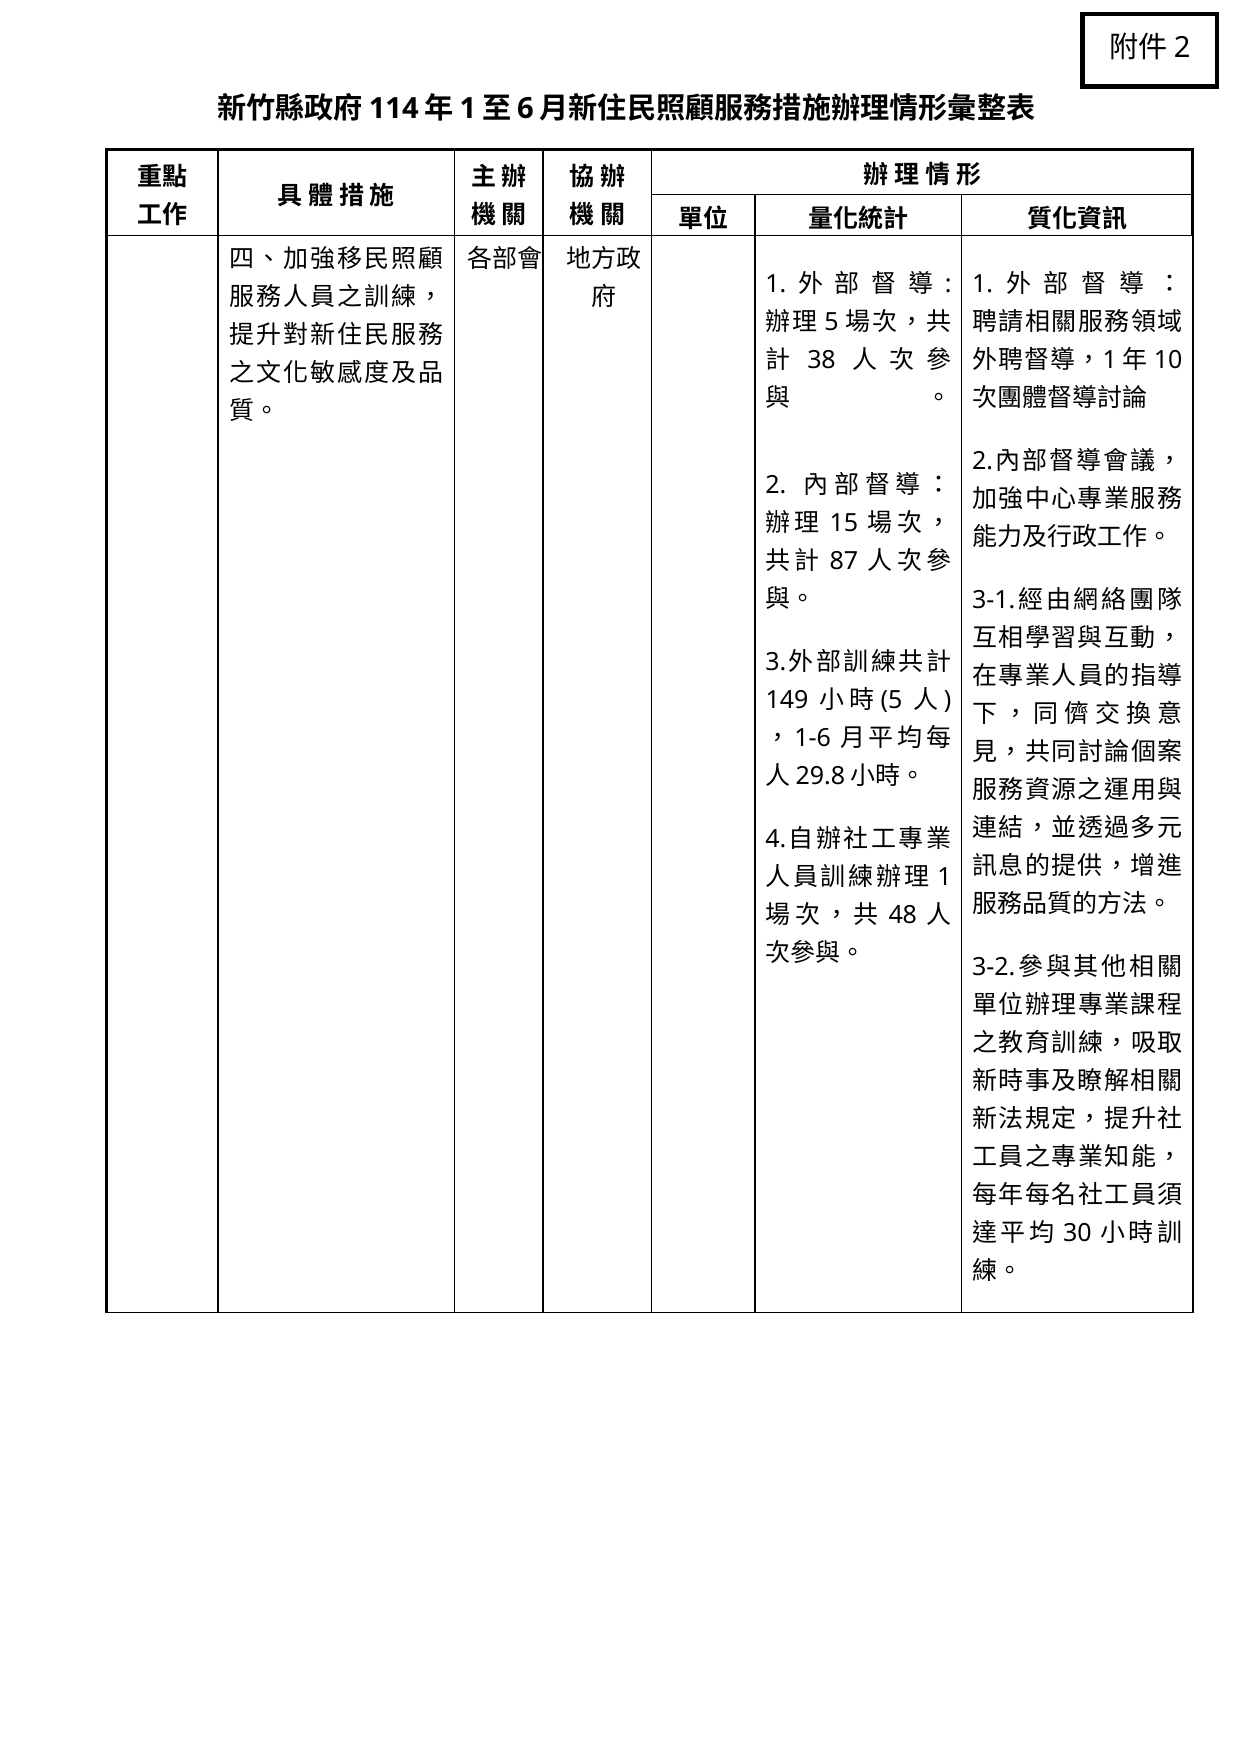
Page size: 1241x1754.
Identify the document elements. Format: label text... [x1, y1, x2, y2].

table_header 重點 工作 [108, 151, 217, 235]
table_cell 量化統計 [756, 195, 961, 235]
table_cell 1.外部督導: 辦理5場次，共計38人次參與。 2. 內部督導： 辦理15場次，共計87人次參與。 3.外部訓練共計149小時(5人) ，1-6月平均每人29.8小時。 4.自辦社工專業人員訓練辦理1場次，共48人次參與。 [756, 236, 961, 1312]
table_cell 1.外部督導： 聘請相關服務領域外聘督導，1年10次團體督導討論 2.內部督導會議，加強中心專業服務能力及行政工作。 3-1.經由網絡團隊互相學習與互動，在專業人員的指導下，同儕交換意見，共同討論個案服務資源之運用與連結，並透過多元訊息的提供，增進服務品質的方法。 3-2.參與其他相關單位辦理專業課程之教育訓練，吸取新時事及瞭解相關新法規定，提升社工員之專業知能，每年每名社工員須達平均30小時訓練。 [962, 236, 1192, 1312]
table_cell 單位 [652, 195, 754, 235]
table_header 辦 理 情 形 [652, 151, 1191, 194]
table_header 主 辦機 關 [455, 151, 542, 235]
table_header 協 辦 機 關 [544, 151, 651, 235]
table_cell [652, 236, 754, 1312]
table_cell 四、加強移民照顧服務人員之訓練，提升對新住民服務之文化敏感度及品質。 [219, 236, 454, 1312]
table_cell 質化資訊 [962, 195, 1191, 235]
table_cell 地方政府 [544, 236, 651, 1312]
table_header 具 體 措 施 [219, 151, 454, 235]
table_cell 各部會 [455, 236, 542, 1312]
